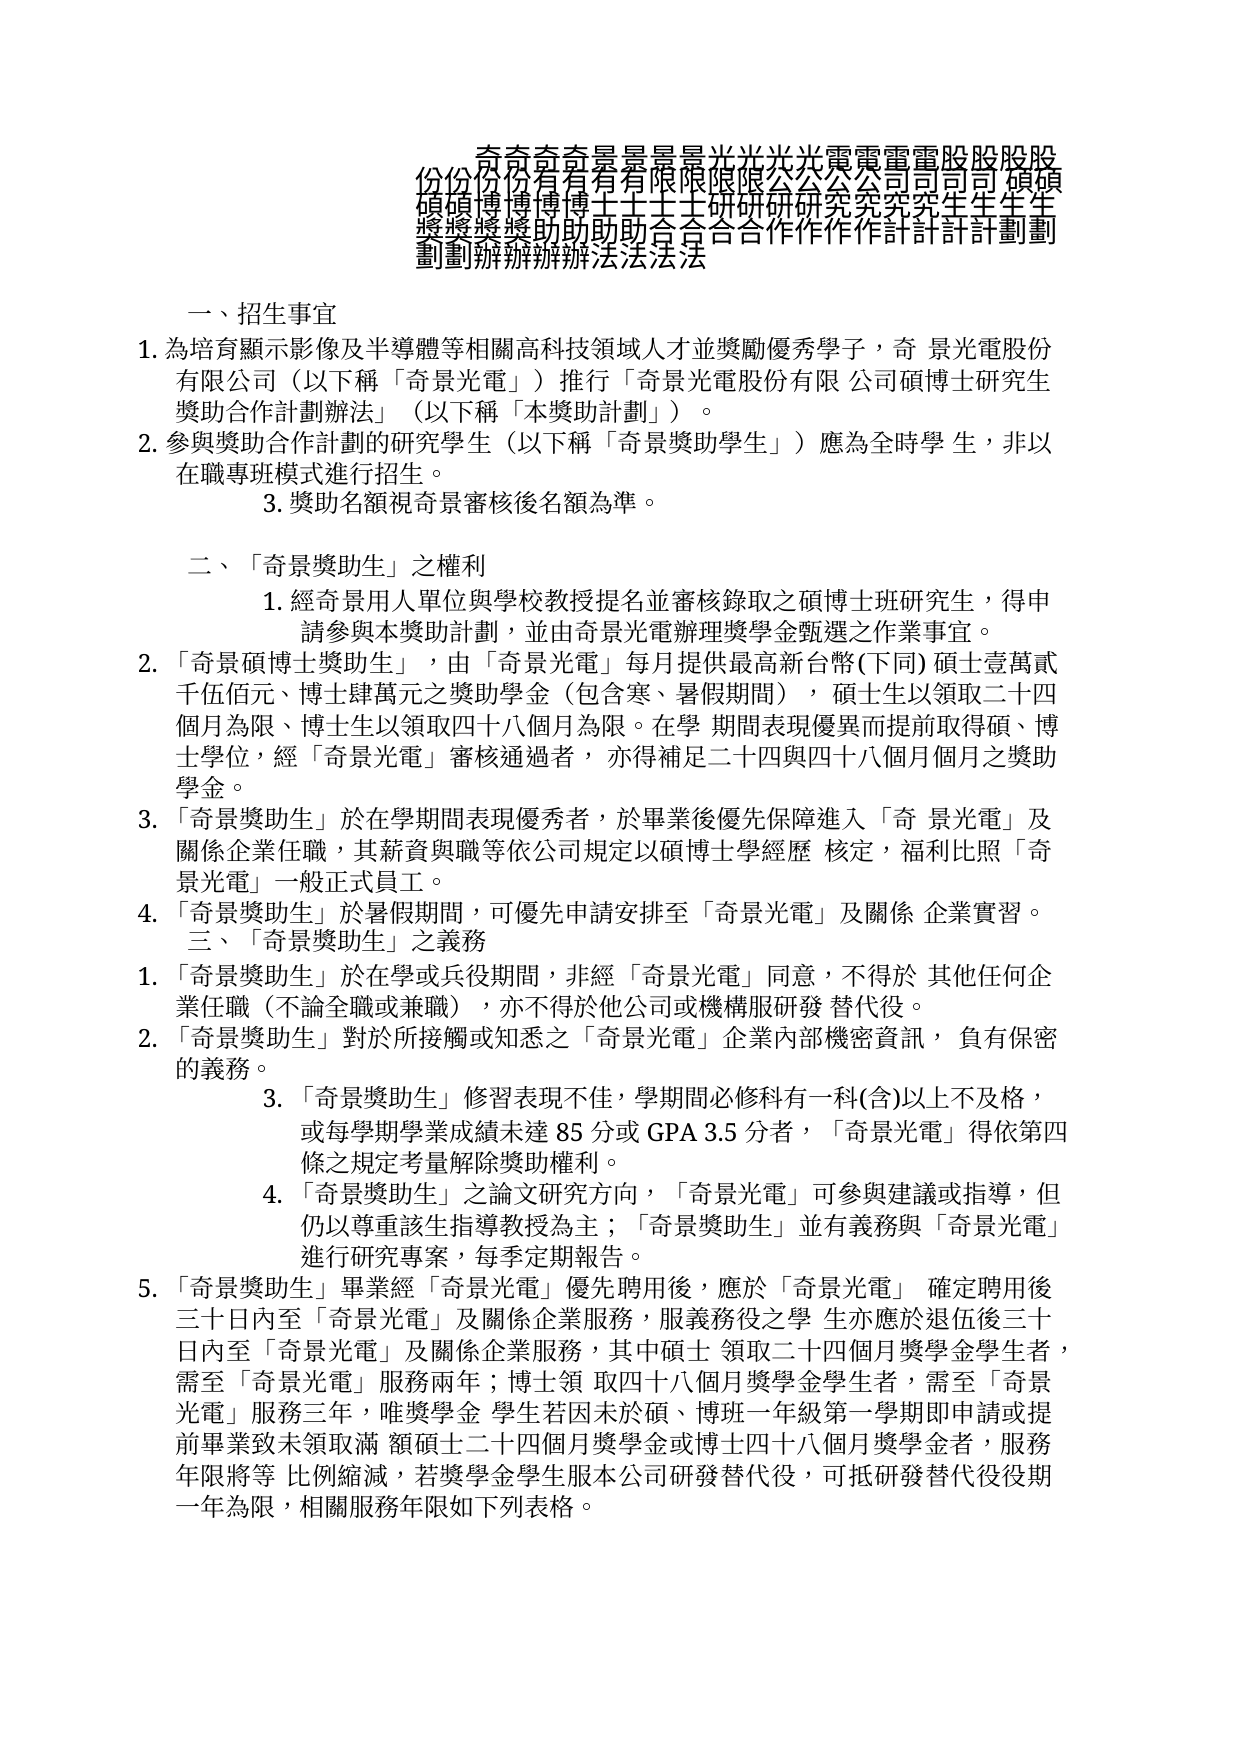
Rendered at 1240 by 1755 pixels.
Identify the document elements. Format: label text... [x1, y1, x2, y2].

text 1. 經奇景用人單位與學校教授提名並審核錄取之碩博士班研究生，得申 請參與本獎助計劃，並由奇景光電辦理獎學金甄選之作業事宜。 [262, 585, 1053, 647]
text 或每學期學業成績未達 85 分或 GPA 3.5 分者，「奇景光電」得依第四 條之規定考量解除獎助權利。 [300, 1116, 1075, 1179]
text 1. 為培育顯示影像及半導體等相關高科技領域人才並獎勵優秀學子，奇 景光電股份有限公司（以下稱「奇景光電」）推行「奇景光電股份有限 公司碩博士研究生獎助合作計劃辦法」（以下稱「本獎助計劃」）。 [137, 334, 1053, 427]
text 奇奇奇奇景景景景光光光光電電電電股股股股份份份份有有有有限限限限公公公公司司司司 碩碩碩碩博博博博士士士士研研研研究究究究生生生生獎獎獎獎助助助助合合合合作作作作計計計計劃劃劃劃辦辦辦辦法法法法 [415, 149, 1075, 276]
text 三、「奇景獎助生」之義務 [187, 929, 1075, 956]
text 2. 參與獎助合作計劃的研究學生（以下稱「奇景獎助學生」）應為全時學 生，非以在職專班模式進行招生。 [137, 427, 1053, 490]
text 4. 「奇景獎助生」之論文研究方向，「奇景光電」可參與建議或指導，但 仍以尊重該生指導教授為主；「奇景獎助生」並有義務與「奇景光電」 進行研究專案，每季定期報告。 [262, 1179, 1075, 1272]
text 3. 「奇景獎助生」於在學期間表現優秀者，於畢業後優先保障進入「奇 景光電」及關係企業任職，其薪資與職等依公司規定以碩博士學經歷 核定，福利比照「奇景光電」一般正式員工。 [137, 804, 1053, 897]
text 1. 「奇景獎助生」於在學或兵役期間，非經「奇景光電」同意，不得於 其他任何企業任職（不論全職或兼職），亦不得於他公司或機構服研發 替代役。 [137, 960, 1053, 1022]
text 2. 「奇景獎助生」對於所接觸或知悉之「奇景光電」企業內部機密資訊， 負有保密的義務。 [137, 1022, 1059, 1085]
text 4. 「奇景獎助生」於暑假期間，可優先申請安排至「奇景光電」及關係 企業實習。 [137, 897, 1053, 929]
text 3. 「奇景獎助生」修習表現不佳，學期間必修科有一科(含)以上不及格， [262, 1085, 1075, 1113]
text 3. 獎助名額視奇景審核後名額為準。 [187, 490, 1075, 518]
text 2. 「奇景碩博士獎助生」，由「奇景光電」每月提供最高新台幣(下同) 碩士壹萬貳千伍佰元、博士肆萬元之獎助學金（包含寒、暑假期間）， 碩士生以領取二十四個月為限、博士生以領取四十八個月為限。在學 期間表現優異而提前取得碩、博士學位，經「奇景光電」審核通過者， 亦得補足二十四與四十八個月個月之獎助學金。 [137, 647, 1059, 804]
text 5. 「奇景獎助生」畢業經「奇景光電」優先聘用後，應於「奇景光電」 確定聘用後三十日內至「奇景光電」及關係企業服務，服義務役之學 生亦應於退伍後三十日內至「奇景光電」及關係企業服務，其中碩士 領取二十四個月獎學金學生者，需至「奇景光電」服務兩年；博士領 取四十八個月獎學金學生者，需至「奇景光電」服務三年，唯獎學金 學生若因未於碩、博班一年級第一學期即申請或提前畢業致未領取滿 額碩士二十四個月獎學金或博士四十八個月獎學金者，服務年限將等 比例縮減，若獎學金學生服本公司研發替代役，可抵研發替代役役期 一年為限，相關服務年限如下列表格。 [137, 1272, 1053, 1522]
text 一、招生事宜 [187, 298, 1075, 330]
text 二、「奇景獎助生」之權利 [187, 549, 1075, 581]
